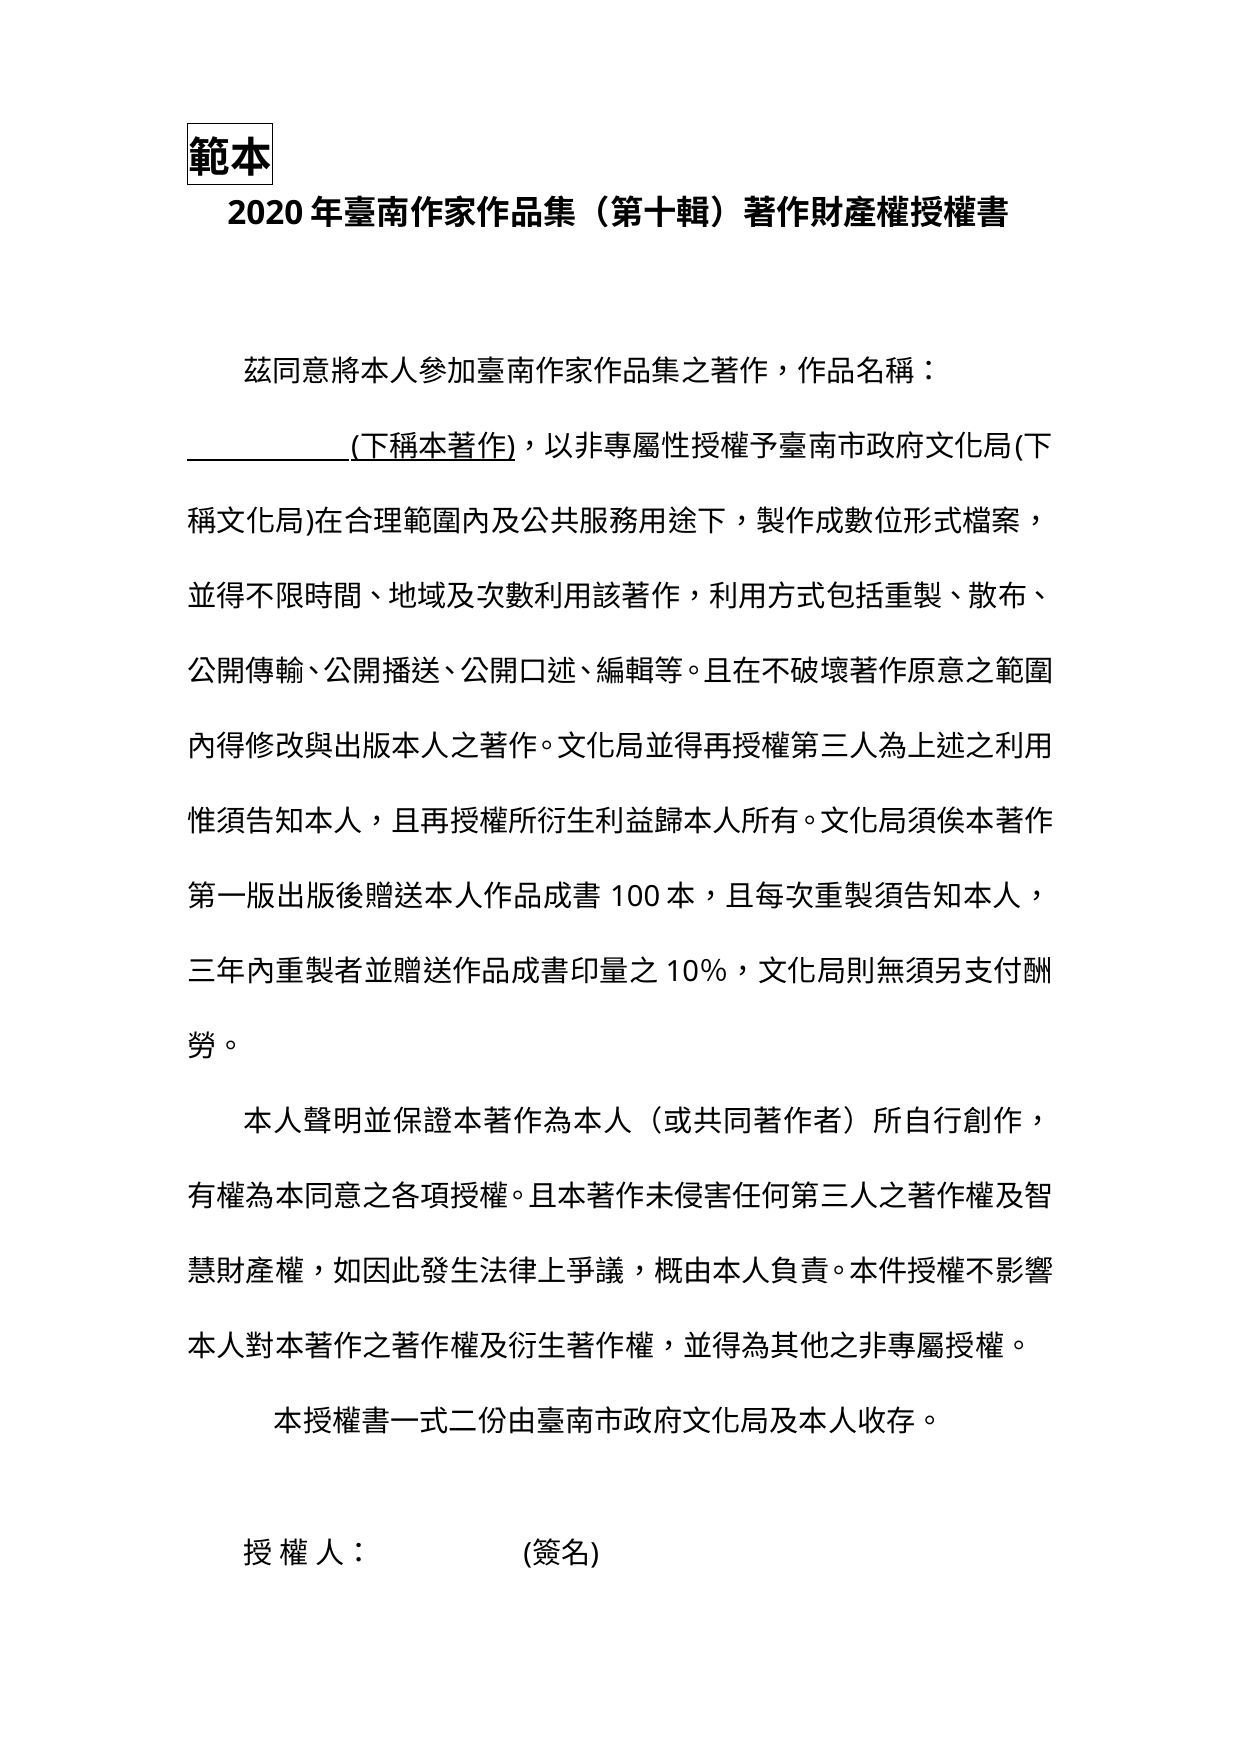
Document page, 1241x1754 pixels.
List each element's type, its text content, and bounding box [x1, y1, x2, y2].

text [273, 123, 1050, 185]
text (下稱本著作)，以非專屬性授權予臺南市政府文化局(下稱文化局)在合理範圍內及公共服務用途下，製作成數位形式檔案，並得不限時間、地域及次數利用該著作，利用方式包括重製、散布、公開傳輸、公開播送、公開口述、編輯等。且在不破壞著作原意之範圍內得修改與出版本人之著作。文化局並得再授權第三人為上述之利用，惟須告知本人，且再授權所衍生利益歸本人所有。文化局須俟本著作第一版出版後贈送本人作品成書100本，且每次重製須告知本人，三年內重製者並贈送作品成書印量之10％，文化局則無須另支付酬勞。 [187, 407, 1053, 1082]
text 本授權書一式二份由臺南市政府文化局及本人收存。 [187, 1382, 1053, 1457]
text 本人聲明並保證本著作為本人（或共同著作者）所自行創作，有權為本同意之各項授權。且本著作未侵害任何第三人之著作權及智慧財產權，如因此發生法律上爭議，概由本人負責。本件授權不影響本人對本著作之著作權及衍生著作權，並得為其他之非專屬授權。 [187, 1082, 1053, 1382]
text 授 權 人： (簽名) [187, 1514, 1053, 1589]
text 2020年臺南作家作品集（第十輯）著作財產權授權書 [187, 185, 1050, 234]
text 範本 [188, 124, 272, 184]
text 茲同意將本人參加臺南作家作品集之著作，作品名稱： [187, 332, 1053, 407]
